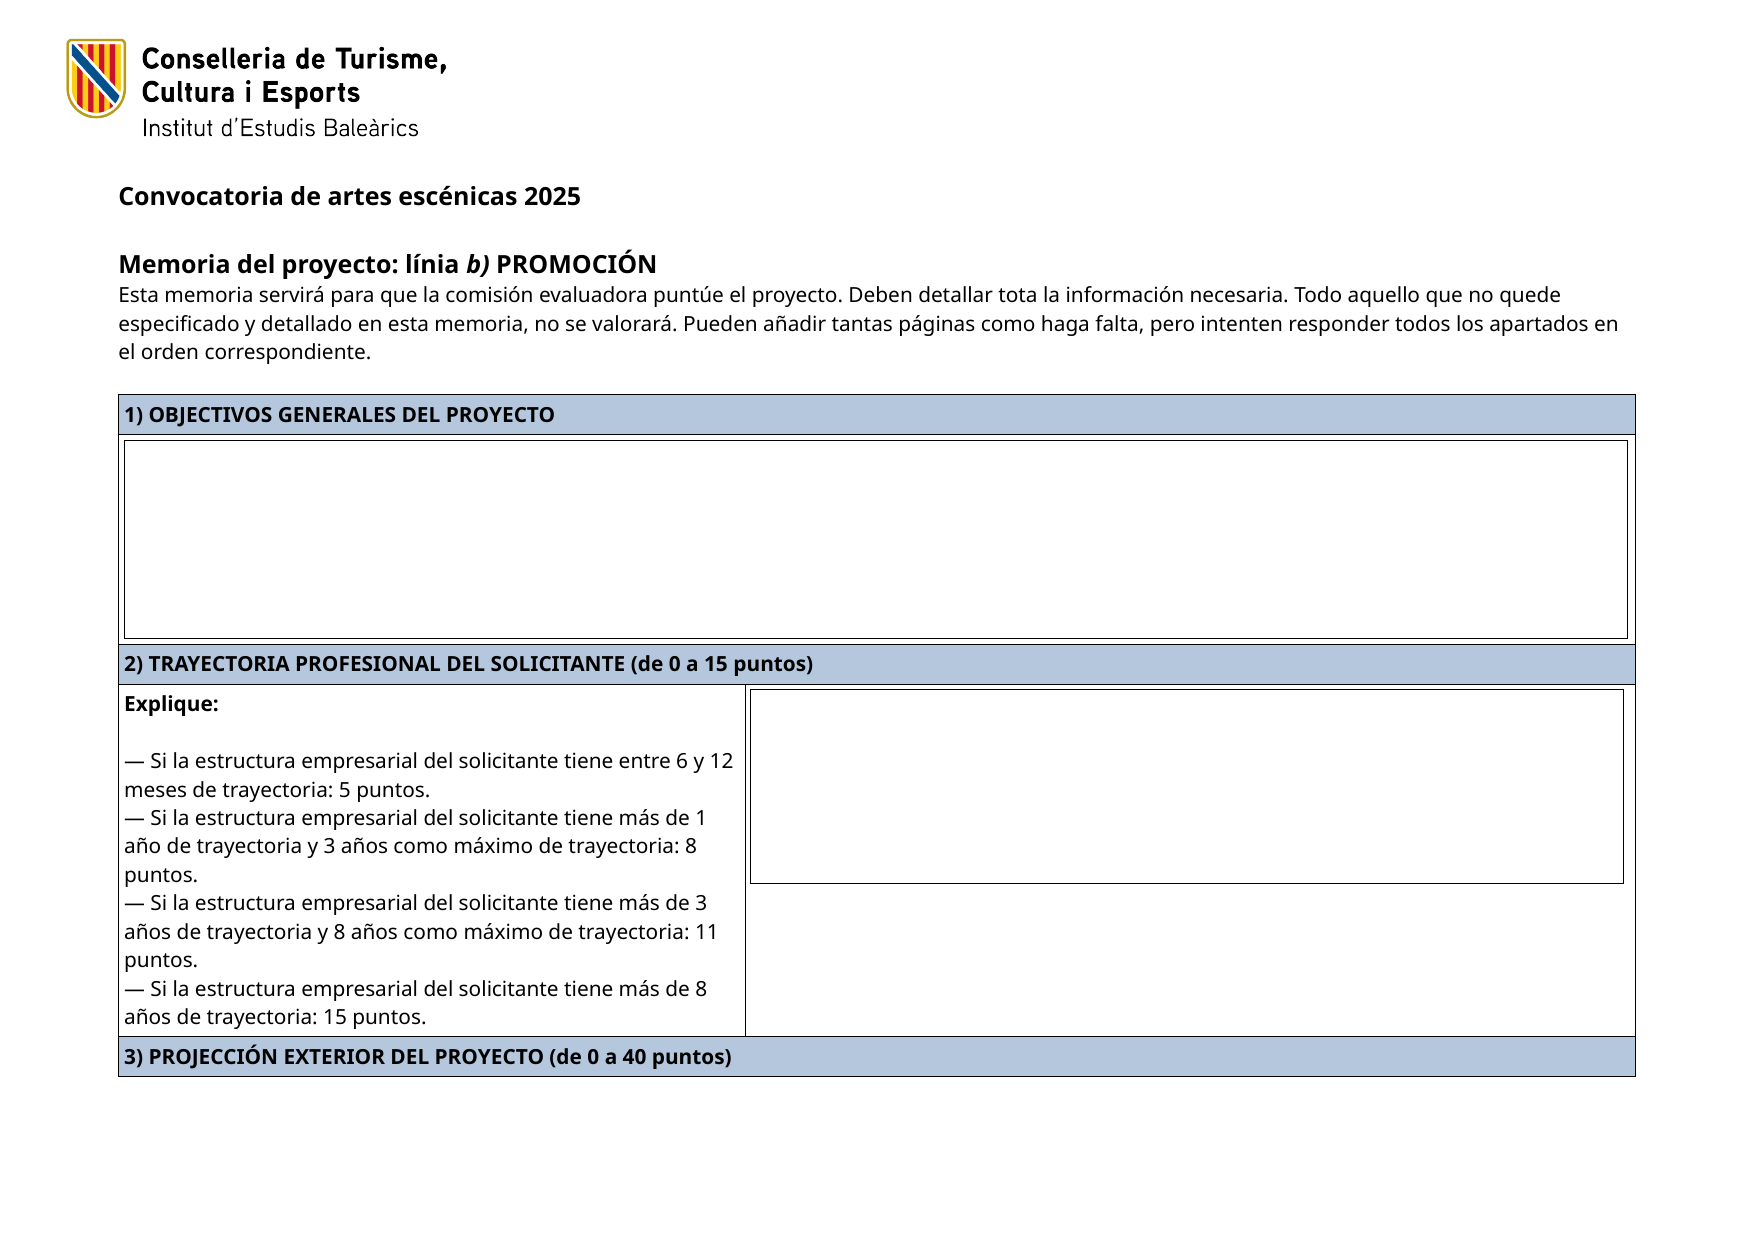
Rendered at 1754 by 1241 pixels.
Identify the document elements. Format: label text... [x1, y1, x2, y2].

table_cell 2) TRAYECTORIA PROFESIONAL DEL SOLICITANTE (de 0 a 15 puntos) [119, 645, 1635, 684]
table_cell [119, 435, 1635, 644]
text Esta memoria servirá para que la comisión evaluadora puntúe el proyecto. Deben detallar tota la información necesaria. Todo aquello que no quede especificado y detallado en esta memoria, no se valorará. Pueden añadir tantas páginas como haga falta, pero intenten responder todos los apartados en el orden correspondiente. [118, 281, 1636, 366]
table_cell [746, 685, 1635, 1036]
table_cell Explique: — Si la estructura empresarial del solicitante tiene entre 6 y 12 meses de trayectoria: 5 puntos. — Si la estructura empresarial del solicitante tiene más de 1 año de trayectoria y 3 años como máximo de trayectoria: 8 puntos. — Si la estructura empresarial del solicitante tiene más de 3 años de trayectoria y 8 años como máximo de trayectoria: 11 puntos. — Si la estructura empresarial del solicitante tiene más de 8 años de trayectoria: 15 puntos. [119, 685, 745, 1036]
text Convocatoria de artes escénicas 2025 [118, 178, 1636, 212]
text Memoria del proyecto: línia b) PROMOCIÓN [118, 246, 1636, 281]
picture [57, 30, 455, 145]
table_cell 3) PROJECCIÓN EXTERIOR DEL PROYECTO (de 0 a 40 puntos) [119, 1037, 1635, 1076]
table_header 1) OBJECTIVOS GENERALES DEL PROYECTO [119, 395, 1635, 434]
